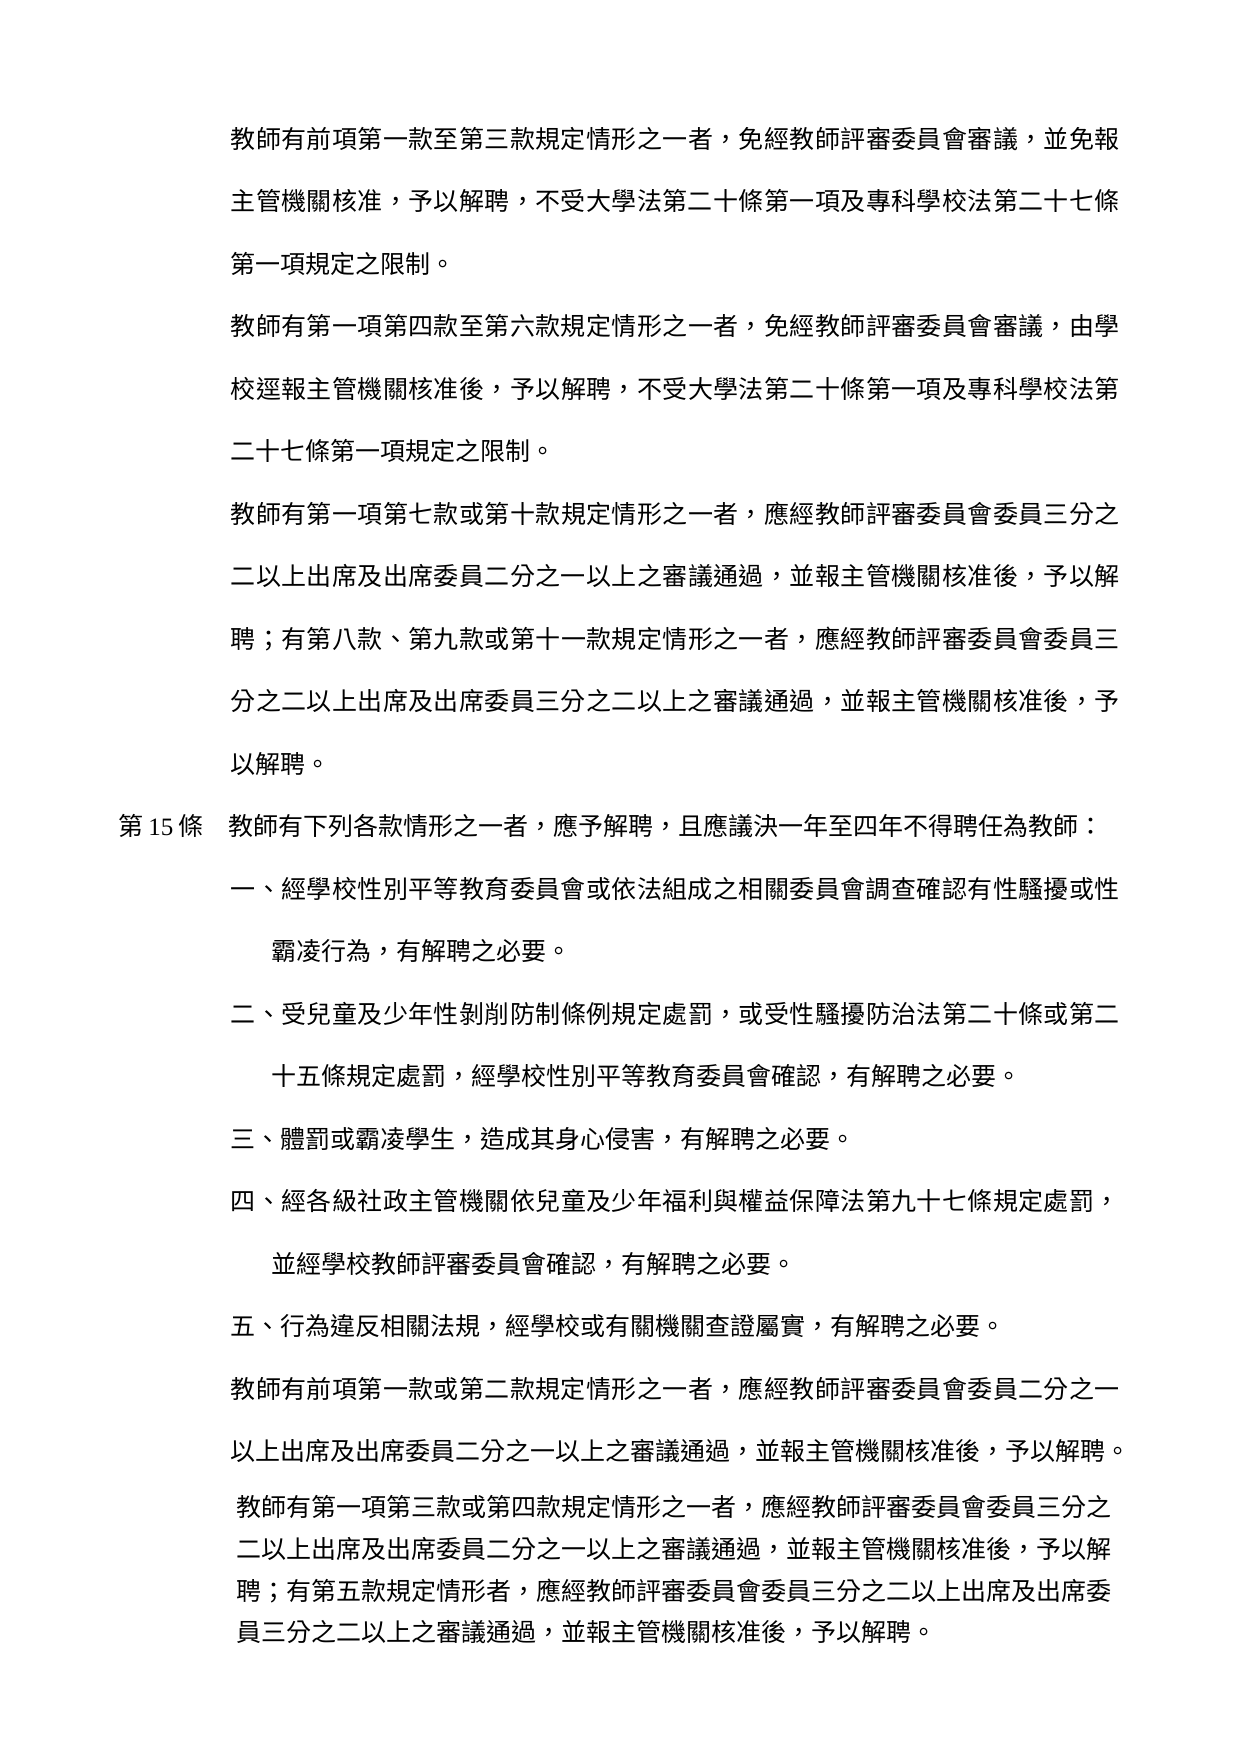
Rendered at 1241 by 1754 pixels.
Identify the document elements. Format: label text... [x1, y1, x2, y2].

text 教師有前項第一款至第三款規定情形之一者，免經教師評審委員會審議，並免報主管機關核准，予以解聘，不受大學法第二十條第一項及專科學校法第二十七條第一項規定之限制。 [230, 96, 1122, 283]
text 教師有第一項第七款或第十款規定情形之一者，應經教師評審委員會委員三分之二以上出席及出席委員二分之一以上之審議通過，並報主管機關核准後，予以解聘；有第八款、第九款或第十一款規定情形之一者，應經教師評審委員會委員三分之二以上出席及出席委員三分之二以上之審議通過，並報主管機關核准後，予以解聘。 [230, 471, 1122, 783]
text 教師有第一項第三款或第四款規定情形之一者，應經教師評審委員會委員三分之二以上出席及出席委員二分之一以上之審議通過，並報主管機關核准後，予以解聘；有第五款規定情形者，應經教師評審委員會委員三分之二以上出席及出席委員三分之二以上之審議通過，並報主管機關核准後，予以解聘。 [236, 1483, 1122, 1650]
text 五、行為違反相關法規，經學校或有關機關查證屬實，有解聘之必要。 [230, 1283, 1122, 1346]
text 第15條 教師有下列各款情形之一者，應予解聘，且應議決一年至四年不得聘任為教師： [118, 783, 1122, 846]
text 四、經各級社政主管機關依兒童及少年福利與權益保障法第九十七條規定處罰，並經學校教師評審委員會確認，有解聘之必要。 [230, 1158, 1122, 1283]
text 一、經學校性別平等教育委員會或依法組成之相關委員會調查確認有性騷擾或性霸凌行為，有解聘之必要。 [230, 846, 1122, 971]
text 三、體罰或霸凌學生，造成其身心侵害，有解聘之必要。 [230, 1096, 1122, 1158]
text 教師有前項第一款或第二款規定情形之一者，應經教師評審委員會委員二分之一以上出席及出席委員二分之一以上之審議通過，並報主管機關核准後，予以解聘。 [230, 1346, 1122, 1471]
text 教師有第一項第四款至第六款規定情形之一者，免經教師評審委員會審議，由學校逕報主管機關核准後，予以解聘，不受大學法第二十條第一項及專科學校法第二十七條第一項規定之限制。 [230, 283, 1122, 471]
text 二、受兒童及少年性剝削防制條例規定處罰，或受性騷擾防治法第二十條或第二十五條規定處罰，經學校性別平等教育委員會確認，有解聘之必要。 [230, 971, 1122, 1096]
